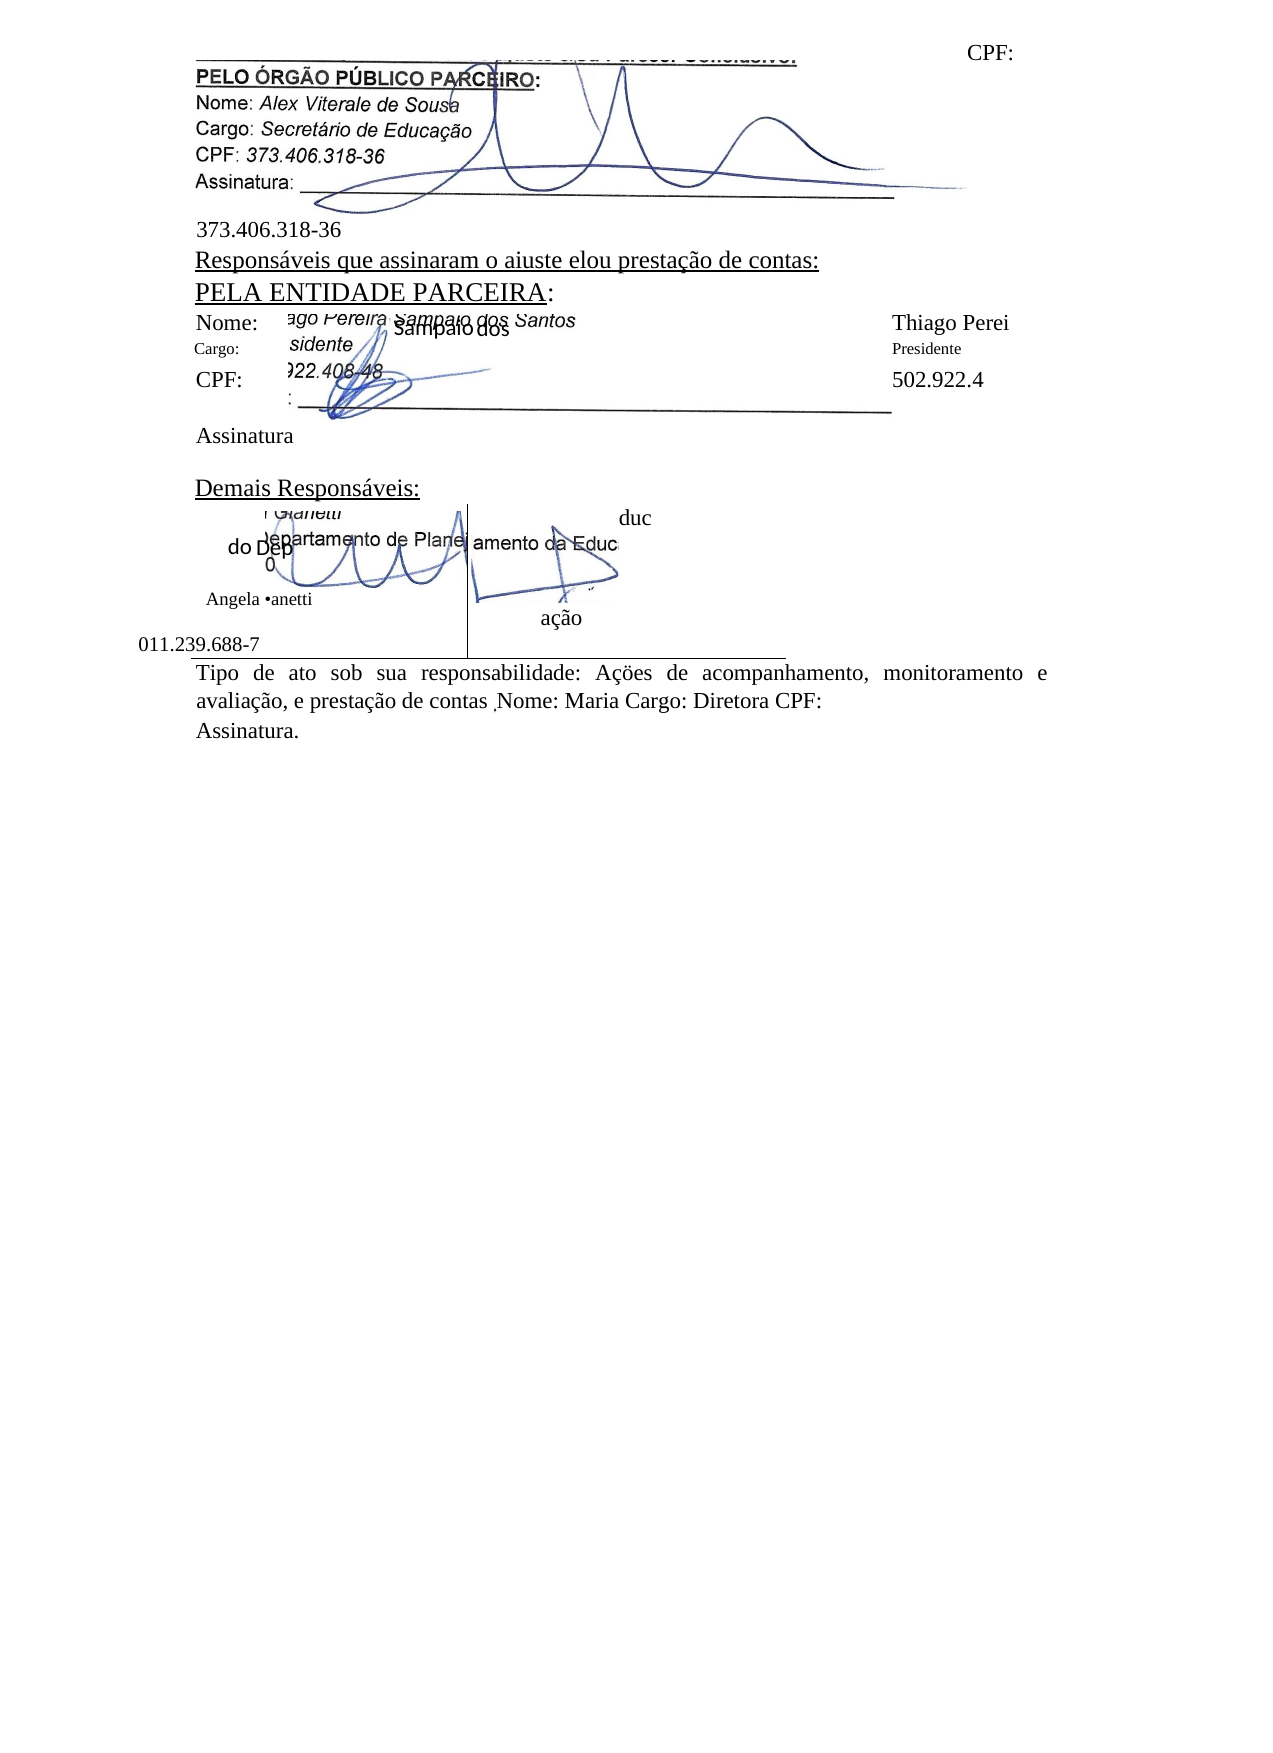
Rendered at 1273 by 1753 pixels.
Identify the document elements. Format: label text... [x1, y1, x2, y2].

text CPF: [196, 366, 288, 392]
text Responsáveis que assinaram o aiuste elou prestação de contas: [194, 245, 1110, 274]
text Assinatura. [196, 717, 720, 743]
text Nome: Thiago Perei [196, 309, 1110, 336]
text 502.922.4 [892, 366, 1110, 392]
text PELA ENTIDADE PARCEIRA: [194, 276, 1110, 307]
text Assinatura [196, 395, 892, 449]
text CPF: 373.406.318-36 [196, 38, 1110, 242]
table_header ducação [468, 504, 786, 658]
table_header Angela •anetti 011.239.688-7 [191, 504, 467, 658]
text Demais Responsáveis: [194, 473, 1110, 502]
text Presidente [892, 339, 1110, 358]
text Cargo: [194, 339, 288, 358]
text Tipo de ato sob sua responsabilidade: Açöes de acompanhamento, monitoramento e avaliação, e prestação de contas Nome: Maria Cargo: Diretora CPF: [196, 659, 1049, 714]
